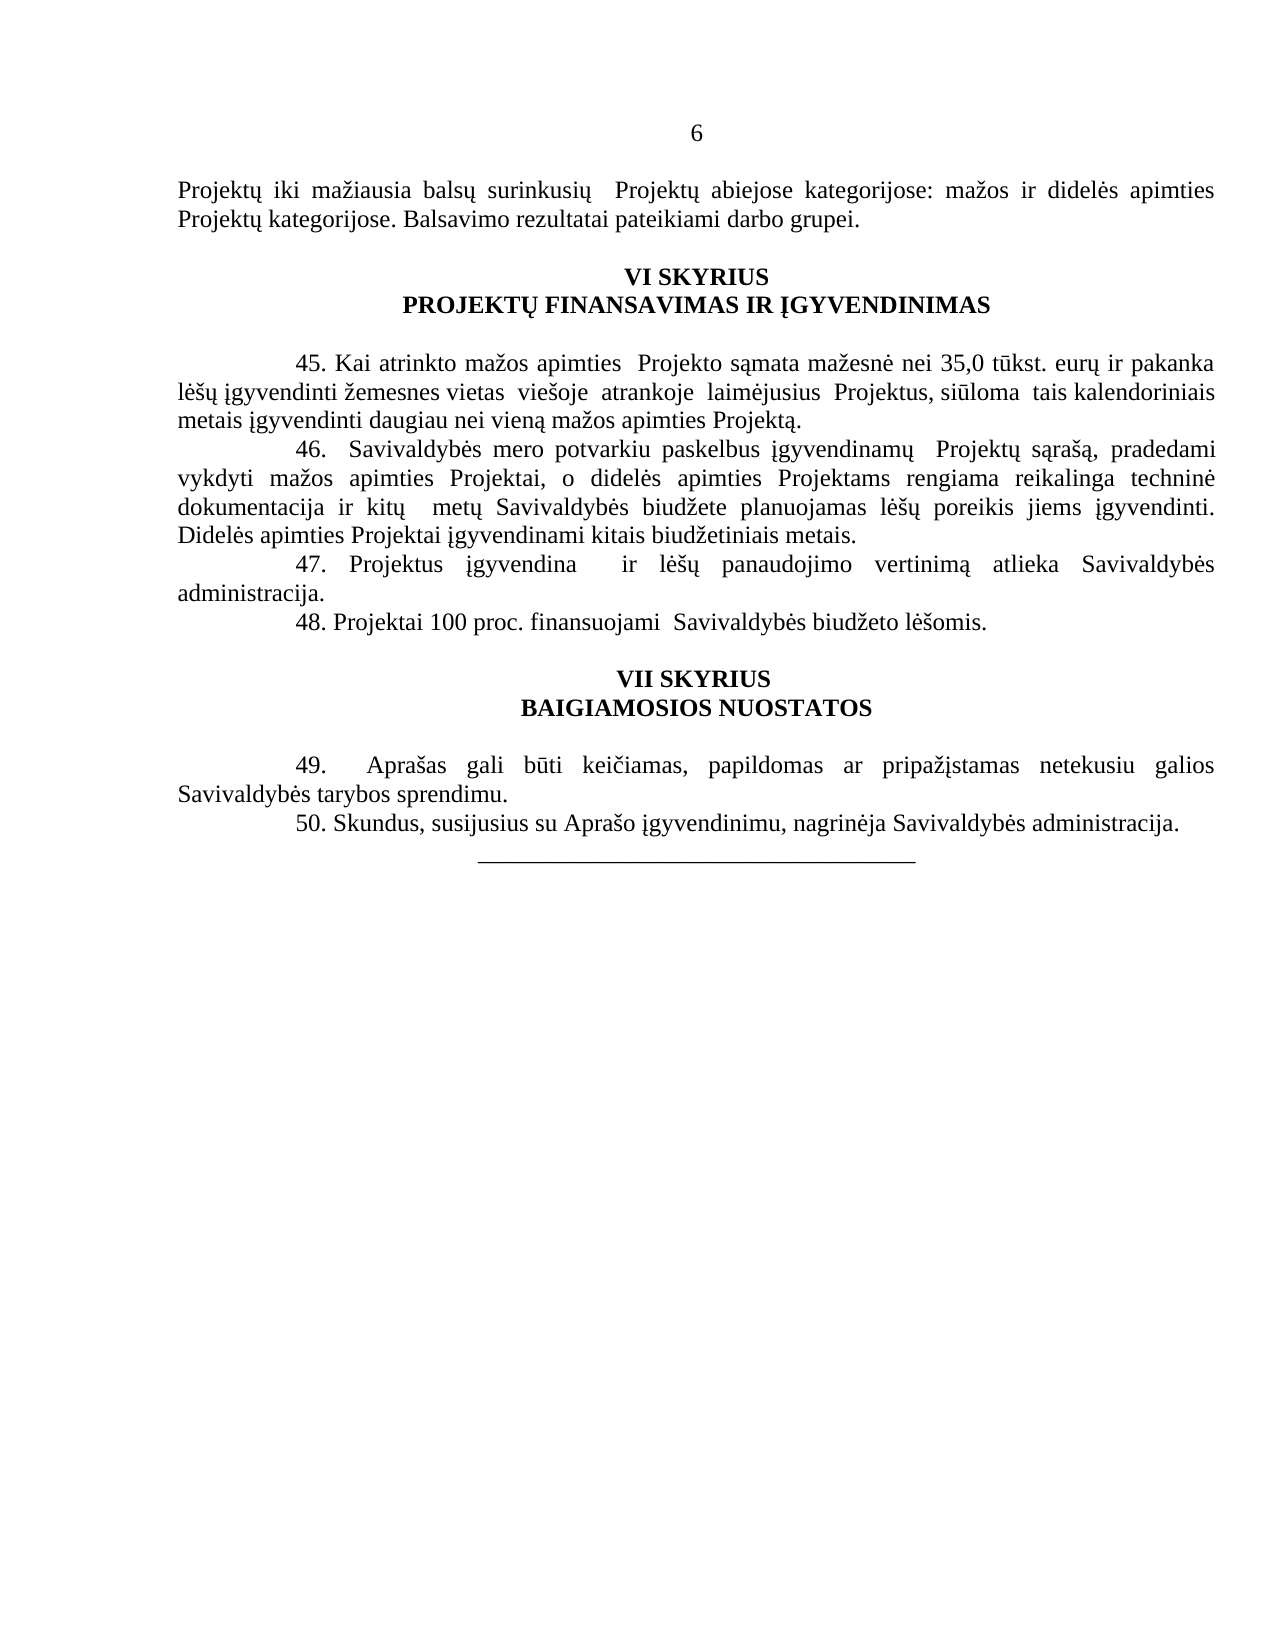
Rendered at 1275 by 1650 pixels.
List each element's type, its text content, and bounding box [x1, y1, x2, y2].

text ___________________________________ [177, 837, 1216, 866]
text 49. Aprašas gali būti keičiamas, papildomas ar pripažįstamas netekusiu galios Savivaldybės tarybos sprendimu. [177, 751, 1216, 808]
text PROJEKTŲ FINANSAVIMAS IR ĮGYVENDINIMAS [177, 291, 1216, 319]
text VI SKYRIUS [177, 262, 1216, 291]
text VII SKYRIUS [177, 664, 1216, 693]
text 50. Skundus, susijusius su Aprašo įgyvendinimu, nagrinėja Savivaldybės administracija. [177, 808, 1216, 837]
text 46. Savivaldybės mero potvarkiu paskelbus įgyvendinamų Projektų sąrašą, pradedami vykdyti mažos apimties Projektai, o didelės apimties Projektams rengiama reikalinga techninė dokumentacija ir kitų metų Savivaldybės biudžete planuojamas lėšų poreikis jiems įgyvendinti. Didelės apimties Projektai įgyvendinami kitais biudžetiniais metais. [177, 434, 1216, 549]
text 47. Projektus įgyvendina ir lėšų panaudojimo vertinimą atlieka Savivaldybės administracija. [177, 549, 1216, 607]
text 48. Projektai 100 proc. finansuojami Savivaldybės biudžeto lėšomis. [177, 607, 1216, 636]
text BAIGIAMOSIOS NUOSTATOS [177, 693, 1216, 722]
text Projektų iki mažiausia balsų surinkusių Projektų abiejose kategorijose: mažos ir didelės apimties Projektų kategorijose. Balsavimo rezultatai pateikiami darbo grupei. [177, 176, 1216, 233]
text 45. Kai atrinkto mažos apimties Projekto sąmata mažesnė nei 35,0 tūkst. eurų ir pakanka lėšų įgyvendinti žemesnes vietas viešoje atrankoje laimėjusius Projektus, siūloma tais kalendoriniais metais įgyvendinti daugiau nei vieną mažos apimties Projektą. [177, 348, 1216, 434]
